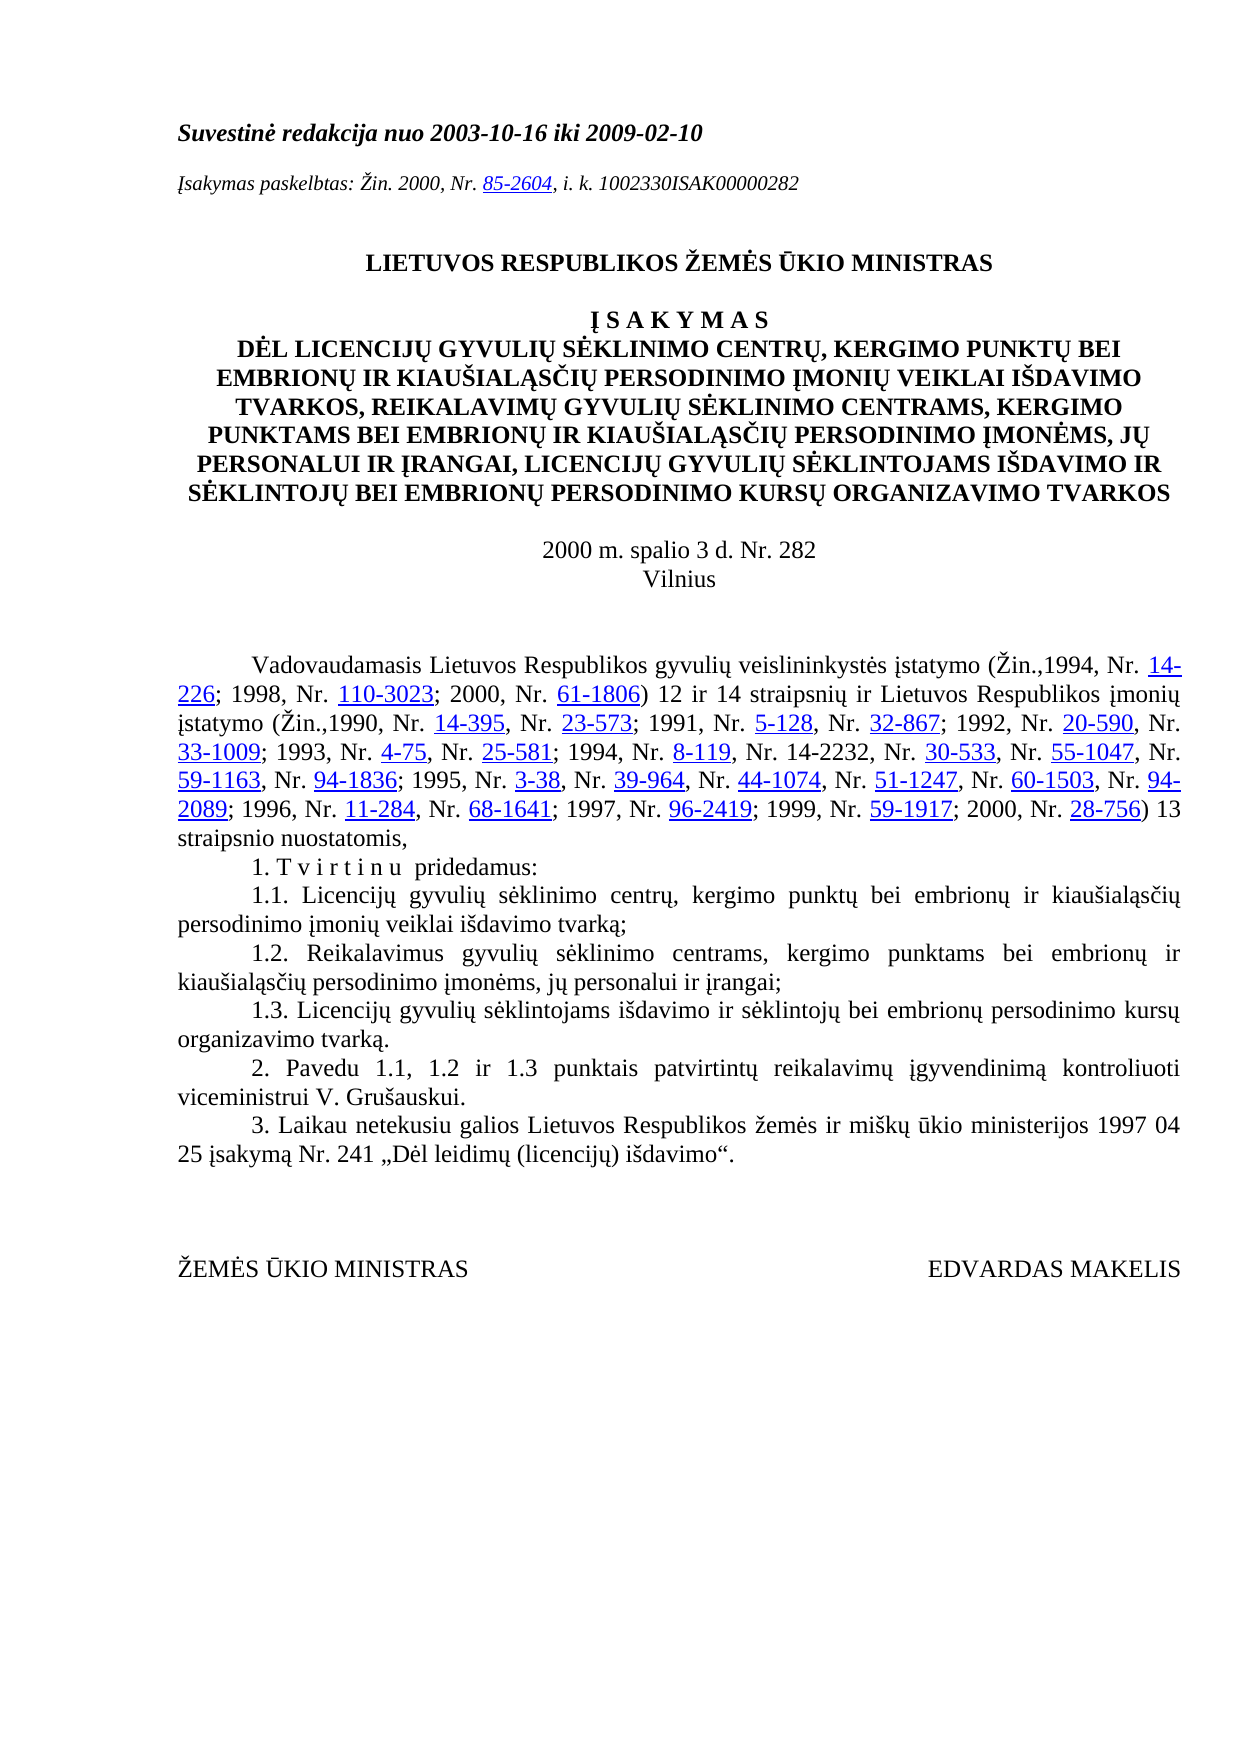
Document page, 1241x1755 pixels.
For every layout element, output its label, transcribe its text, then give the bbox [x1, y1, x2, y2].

text 2. Pavedu 1.1, 1.2 ir 1.3 punktais patvirtintų reikalavimų įgyvendinimą kontroliuoti viceministrui V. Grušauskui. [177, 1053, 1181, 1110]
text 3. Laikau netekusiu galios Lietuvos Respublikos žemės ir miškų ūkio ministerijos 1997 04 25 įsakymą Nr. 241 „Dėl leidimų (licencijų) išdavimo“. [177, 1110, 1181, 1168]
text Į S A K Y M A S [177, 305, 1181, 334]
text 2000 m. spalio 3 d. Nr. 282 [177, 535, 1181, 564]
text 1. Tvirtinu pridedamus: [177, 852, 1181, 880]
text 1.2. Reikalavimus gyvulių sėklinimo centrams, kergimo punktams bei embrionų ir kiaušialąsčių persodinimo įmonėms, jų personalui ir įrangai; [177, 938, 1181, 995]
text DĖL LICENCIJŲ GYVULIŲ SĖKLINIMO CENTRŲ, KERGIMO PUNKTŲ BEI EMBRIONŲ IR KIAUŠIALĄSČIŲ PERSODINIMO ĮMONIŲ VEIKLAI IŠDAVIMO TVARKOS, REIKALAVIMŲ GYVULIŲ SĖKLINIMO CENTRAMS, KERGIMO PUNKTAMS BEI EMBRIONŲ IR KIAUŠIALĄSČIŲ PERSODINIMO ĮMONĖMS, JŲ PERSONALUI IR ĮRANGAI, LICENCIJŲ GYVULIŲ SĖKLINTOJAMS IŠDAVIMO IR SĖKLINTOJŲ BEI EMBRIONŲ PERSODINIMO KURSŲ ORGANIZAVIMO TVARKOS [177, 334, 1181, 507]
text Vilnius [177, 564, 1181, 593]
text ŽEMĖS ŪKIO MINISTRAS EDVARDAS MAKELIS [177, 1254, 1181, 1283]
text Vadovaudamasis Lietuvos Respublikos gyvulių veislininkystės įstatymo (Žin.,1994, Nr. 14-226; 1998, Nr. 110-3023; 2000, Nr. 61-1806) 12 ir 14 straipsnių ir Lietuvos Respublikos įmonių įstatymo (Žin.,1990, Nr. 14-395, Nr. 23-573; 1991, Nr. 5-128, Nr. 32-867; 1992, Nr. 20-590, Nr. 33-1009; 1993, Nr. 4-75, Nr. 25-581; 1994, Nr. 8-119, Nr. 14-2232, Nr. 30-533, Nr. 55-1047, Nr. 59-1163, Nr. 94-1836; 1995, Nr. 3-38, Nr. 39-964, Nr. 44-1074, Nr. 51-1247, Nr. 60-1503, Nr. 94-2089; 1996, Nr. 11-284, Nr. 68-1641; 1997, Nr. 96-2419; 1999, Nr. 59-1917; 2000, Nr. 28-756) 13 straipsnio nuostatomis, [177, 650, 1181, 852]
text 1.1. Licencijų gyvulių sėklinimo centrų, kergimo punktų bei embrionų ir kiaušialąsčių persodinimo įmonių veiklai išdavimo tvarką; [177, 880, 1181, 938]
text Įsakymas paskelbtas: Žin. 2000, Nr. 85-2604, i. k. 1002330ISAK00000282 [177, 171, 1181, 195]
text LIETUVOS RESPUBLIKOS ŽEMĖS ŪKIO MINISTRAS [177, 248, 1181, 277]
text Suvestinė redakcija nuo 2003-10-16 iki 2009-02-10 [177, 118, 1181, 147]
text 1.3. Licencijų gyvulių sėklintojams išdavimo ir sėklintojų bei embrionų persodinimo kursų organizavimo tvarką. [177, 995, 1181, 1053]
